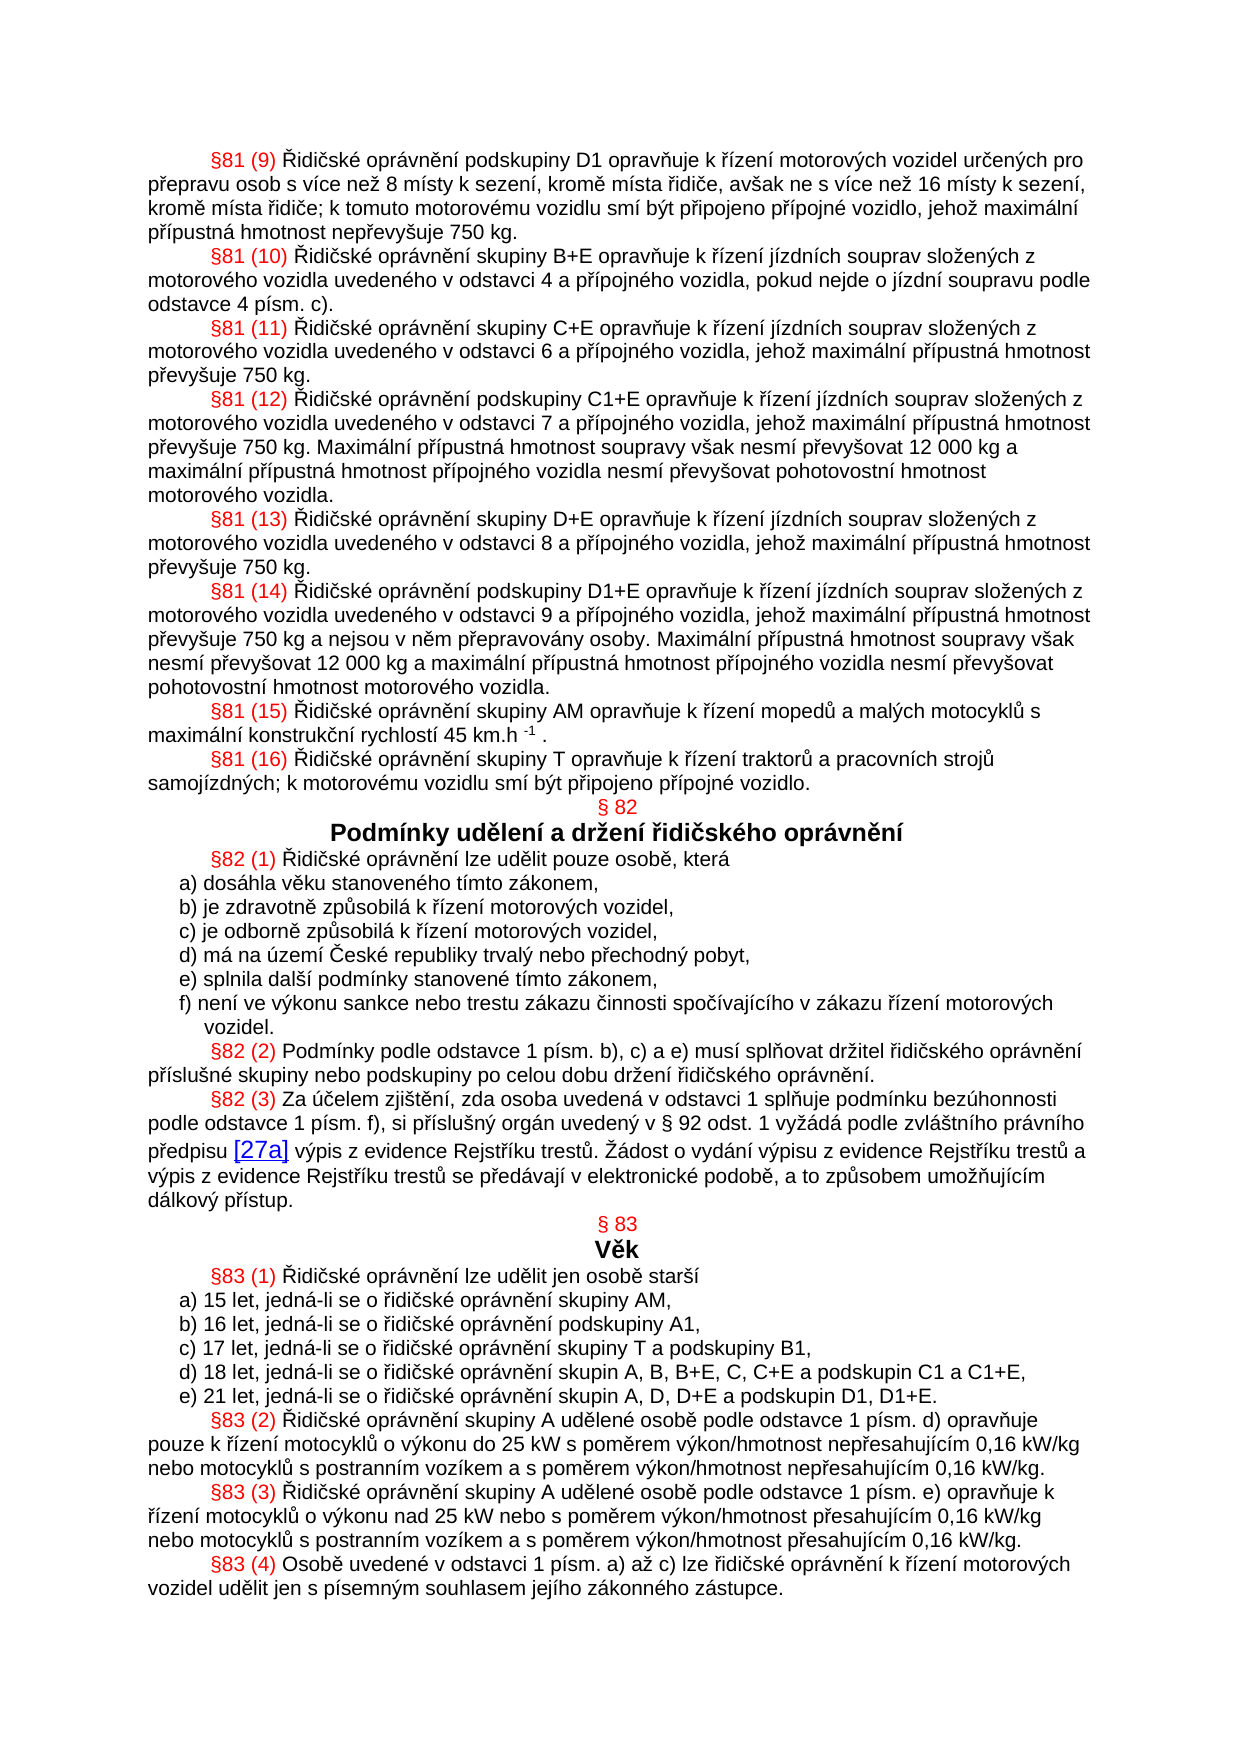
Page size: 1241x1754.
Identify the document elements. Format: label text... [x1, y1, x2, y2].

text Věk [148, 1235, 1093, 1264]
text §81 (12) Řidičské oprávnění podskupiny C1+E opravňuje k řízení jízdních souprav složených z motorového vozidla uvedeného v odstavci 7 a přípojného vozidla, jehož maximální přípustná hmotnost převyšuje 750 kg. Maximální přípustná hmotnost soupravy však nesmí převyšovat 12 000 kg a maximální přípustná hmotnost přípojného vozidla nesmí převyšovat pohotovostní hmotnost motorového vozidla. [148, 387, 1093, 507]
text b) je zdravotně způsobilá k řízení motorových vozidel, [179, 895, 1093, 919]
text Podmínky udělení a držení řidičského oprávnění [148, 818, 1093, 847]
text §81 (13) Řidičské oprávnění skupiny D+E opravňuje k řízení jízdních souprav složených z motorového vozidla uvedeného v odstavci 8 a přípojného vozidla, jehož maximální přípustná hmotnost převyšuje 750 kg. [148, 507, 1093, 579]
text a) dosáhla věku stanoveného tímto zákonem, [179, 871, 1093, 895]
text §82 (2) Podmínky podle odstavce 1 písm. b), c) a e) musí splňovat držitel řidičského oprávnění příslušné skupiny nebo podskupiny po celou dobu držení řidičského oprávnění. [148, 1039, 1093, 1087]
text § 83 [148, 1211, 1093, 1235]
text §83 (2) Řidičské oprávnění skupiny A udělené osobě podle odstavce 1 písm. d) opravňuje pouze k řízení motocyklů o výkonu do 25 kW s poměrem výkon/hmotnost nepřesahujícím 0,16 kW/kg nebo motocyklů s postranním vozíkem a s poměrem výkon/hmotnost nepřesahujícím 0,16 kW/kg. [148, 1408, 1093, 1480]
text §81 (11) Řidičské oprávnění skupiny C+E opravňuje k řízení jízdních souprav složených z motorového vozidla uvedeného v odstavci 6 a přípojného vozidla, jehož maximální přípustná hmotnost převyšuje 750 kg. [148, 315, 1093, 387]
text d) 18 let, jedná-li se o řidičské oprávnění skupin A, B, B+E, C, C+E a podskupin C1 a C1+E, [179, 1360, 1093, 1384]
text §83 (1) Řidičské oprávnění lze udělit jen osobě starší [148, 1264, 1093, 1288]
text §81 (10) Řidičské oprávnění skupiny B+E opravňuje k řízení jízdních souprav složených z motorového vozidla uvedeného v odstavci 4 a přípojného vozidla, pokud nejde o jízdní soupravu podle odstavce 4 písm. c). [148, 243, 1093, 315]
text c) je odborně způsobilá k řízení motorových vozidel, [179, 919, 1093, 943]
text § 82 [148, 794, 1093, 818]
text §81 (9) Řidičské oprávnění podskupiny D1 opravňuje k řízení motorových vozidel určených pro přepravu osob s více než 8 místy k sezení, kromě místa řidiče, avšak ne s více než 16 místy k sezení, kromě místa řidiče; k tomuto motorovému vozidlu smí být připojeno přípojné vozidlo, jehož maximální přípustná hmotnost nepřevyšuje 750 kg. [148, 148, 1093, 243]
text b) 16 let, jedná-li se o řidičské oprávnění podskupiny A1, [179, 1312, 1093, 1336]
text §82 (3) Za účelem zjištění, zda osoba uvedená v odstavci 1 splňuje podmínku bezúhonnosti podle odstavce 1 písm. f), si příslušný orgán uvedený v § 92 odst. 1 vyžádá podle zvláštního právního předpisu [27a] výpis z evidence Rejstříku trestů. Žádost o vydání výpisu z evidence Rejstříku trestů a výpis z evidence Rejstříku trestů se předávají v elektronické podobě, a to způsobem umožňujícím dálkový přístup. [148, 1087, 1093, 1211]
text §81 (16) Řidičské oprávnění skupiny T opravňuje k řízení traktorů a pracovních strojů samojízdných; k motorovému vozidlu smí být připojeno přípojné vozidlo. [148, 747, 1093, 794]
text e) splnila další podmínky stanovené tímto zákonem, [179, 967, 1093, 991]
text d) má na území České republiky trvalý nebo přechodný pobyt, [179, 943, 1093, 967]
text f) není ve výkonu sankce nebo trestu zákazu činnosti spočívajícího v zákazu řízení motorových vozidel. [179, 991, 1093, 1039]
text §83 (3) Řidičské oprávnění skupiny A udělené osobě podle odstavce 1 písm. e) opravňuje k řízení motocyklů o výkonu nad 25 kW nebo s poměrem výkon/hmotnost přesahujícím 0,16 kW/kg nebo motocyklů s postranním vozíkem a s poměrem výkon/hmotnost přesahujícím 0,16 kW/kg. [148, 1480, 1093, 1552]
text §81 (15) Řidičské oprávnění skupiny AM opravňuje k řízení mopedů a malých motocyklů s maximální konstrukční rychlostí 45 km.h -1 . [148, 699, 1093, 747]
text c) 17 let, jedná-li se o řidičské oprávnění skupiny T a podskupiny B1, [179, 1336, 1093, 1360]
text §81 (14) Řidičské oprávnění podskupiny D1+E opravňuje k řízení jízdních souprav složených z motorového vozidla uvedeného v odstavci 9 a přípojného vozidla, jehož maximální přípustná hmotnost převyšuje 750 kg a nejsou v něm přepravovány osoby. Maximální přípustná hmotnost soupravy však nesmí převyšovat 12 000 kg a maximální přípustná hmotnost přípojného vozidla nesmí převyšovat pohotovostní hmotnost motorového vozidla. [148, 579, 1093, 699]
text §83 (4) Osobě uvedené v odstavci 1 písm. a) až c) lze řidičské oprávnění k řízení motorových vozidel udělit jen s písemným souhlasem jejího zákonného zástupce. [148, 1552, 1093, 1599]
text e) 21 let, jedná-li se o řidičské oprávnění skupin A, D, D+E a podskupin D1, D1+E. [179, 1384, 1093, 1408]
text §82 (1) Řidičské oprávnění lze udělit pouze osobě, která [148, 847, 1093, 871]
text a) 15 let, jedná-li se o řidičské oprávnění skupiny AM, [179, 1288, 1093, 1312]
